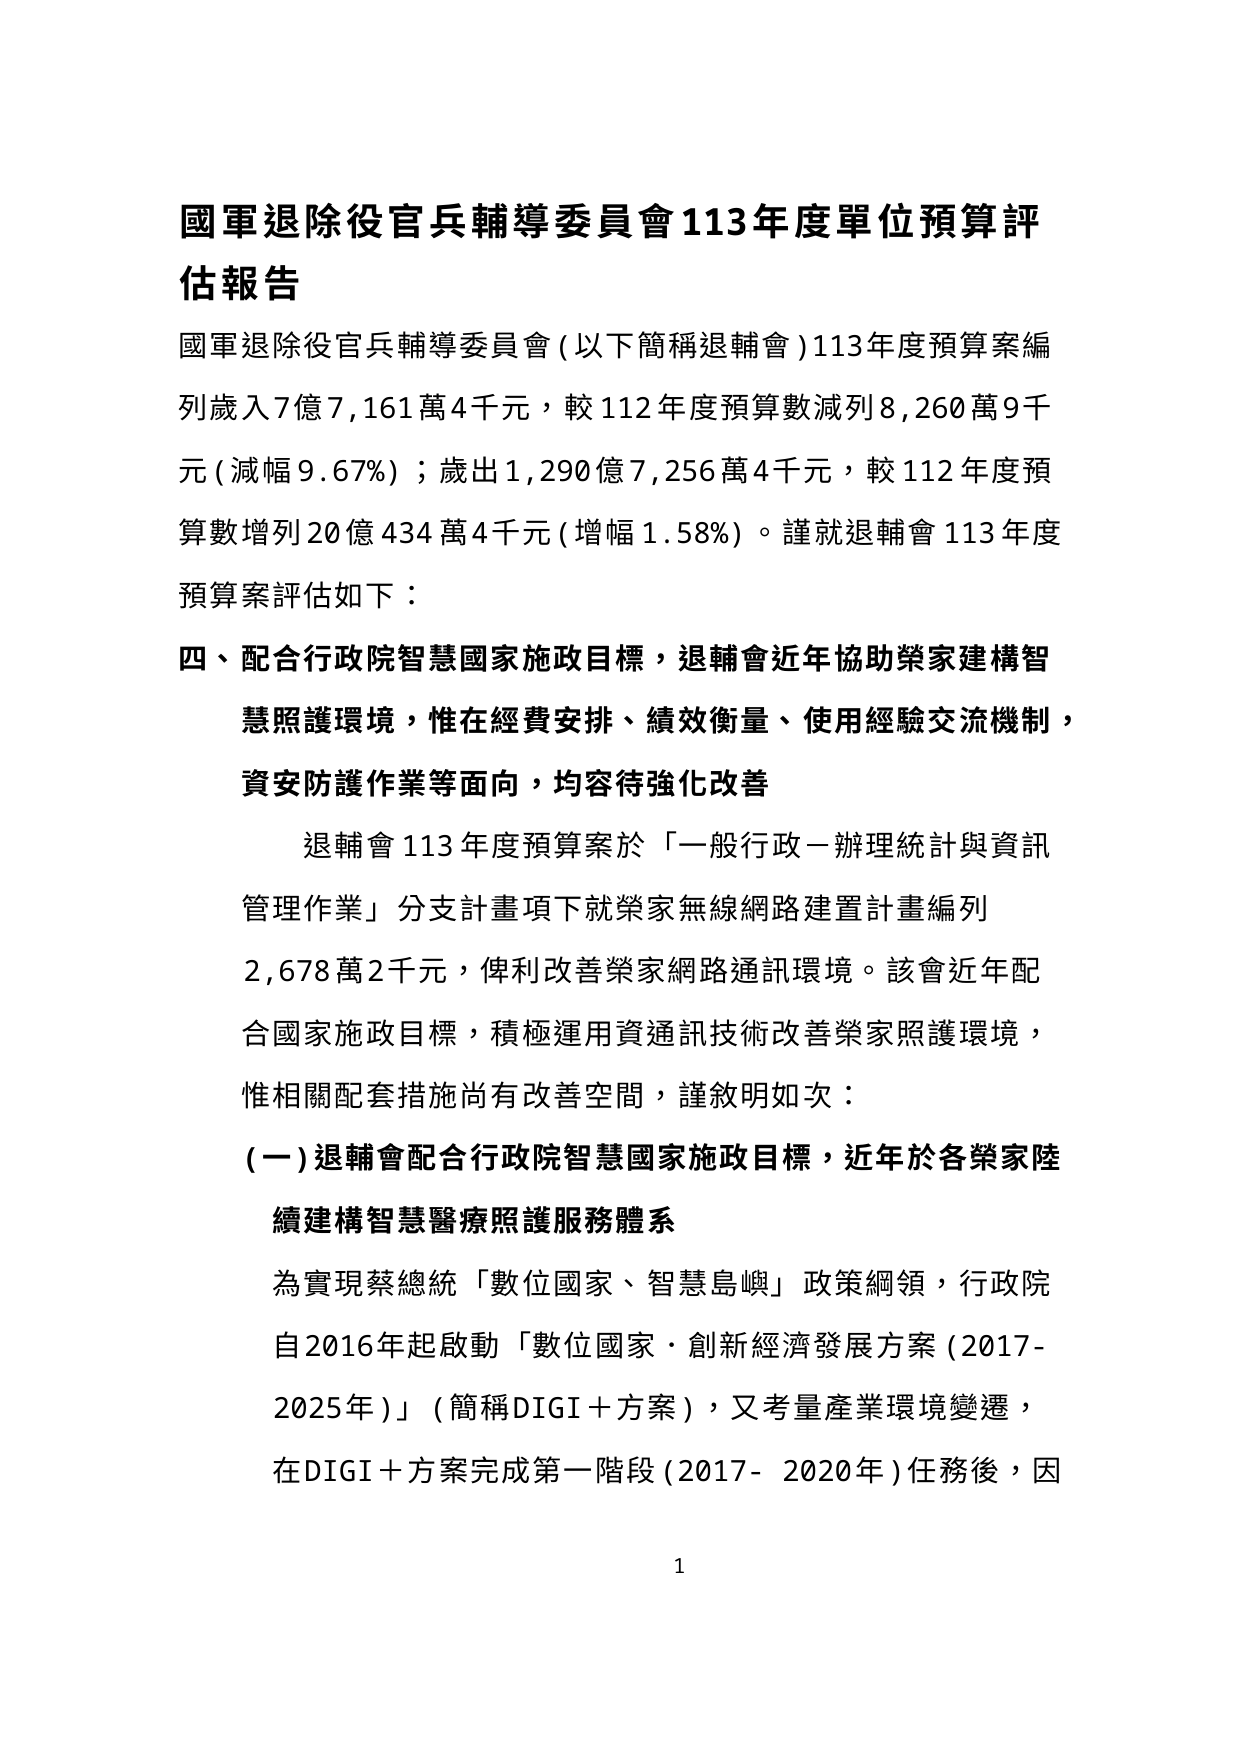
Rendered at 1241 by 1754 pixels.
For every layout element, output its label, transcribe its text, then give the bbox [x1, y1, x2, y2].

text 退輔會113年度預算案於「一般行政－辦理統計與資訊管理作業」分支計畫項下就榮家無線網路建置計畫編列2,678萬2千元，俾利改善榮家網路通訊環境。該會近年配合國家施政目標，積極運用資通訊技術改善榮家照護環境，惟相關配套措施尚有改善空間，謹敘明如次： [236, 802, 1063, 1115]
subtitle 四、配合行政院智慧國家施政目標，退輔會近年協助榮家建構智慧照護環境，惟在經費安排、績效衡量、使用經驗交流機制，資安防護作業等面向，均容待強化改善 [177, 615, 1063, 802]
text (一)退輔會配合行政院智慧國家施政目標，近年於各榮家陸續建構智慧醫療照護服務體系 [236, 1115, 1063, 1240]
text 國軍退除役官兵輔導委員會113年度單位預算評估報告 [177, 177, 1063, 302]
text 為實現蔡總統「數位國家、智慧島嶼」政策綱領，行政院自2016年起啟動「數位國家．創新經濟發展方案(2017-2025年)」(簡稱DIGI＋方案)，又考量產業環境變遷，在DIGI＋方案完成第一階段(2017- 2020年)任務後，因 [266, 1240, 1063, 1490]
text 國軍退除役官兵輔導委員會(以下簡稱退輔會)113年度預算案編列歲入7億7,161萬4千元，較112年度預算數減列8,260萬9千元(減幅9.67%)；歲出1,290億7,256萬4千元，較112年度預算數增列20億434萬4千元(增幅1.58%)。謹就退輔會113年度預算案評估如下： [177, 302, 1063, 615]
